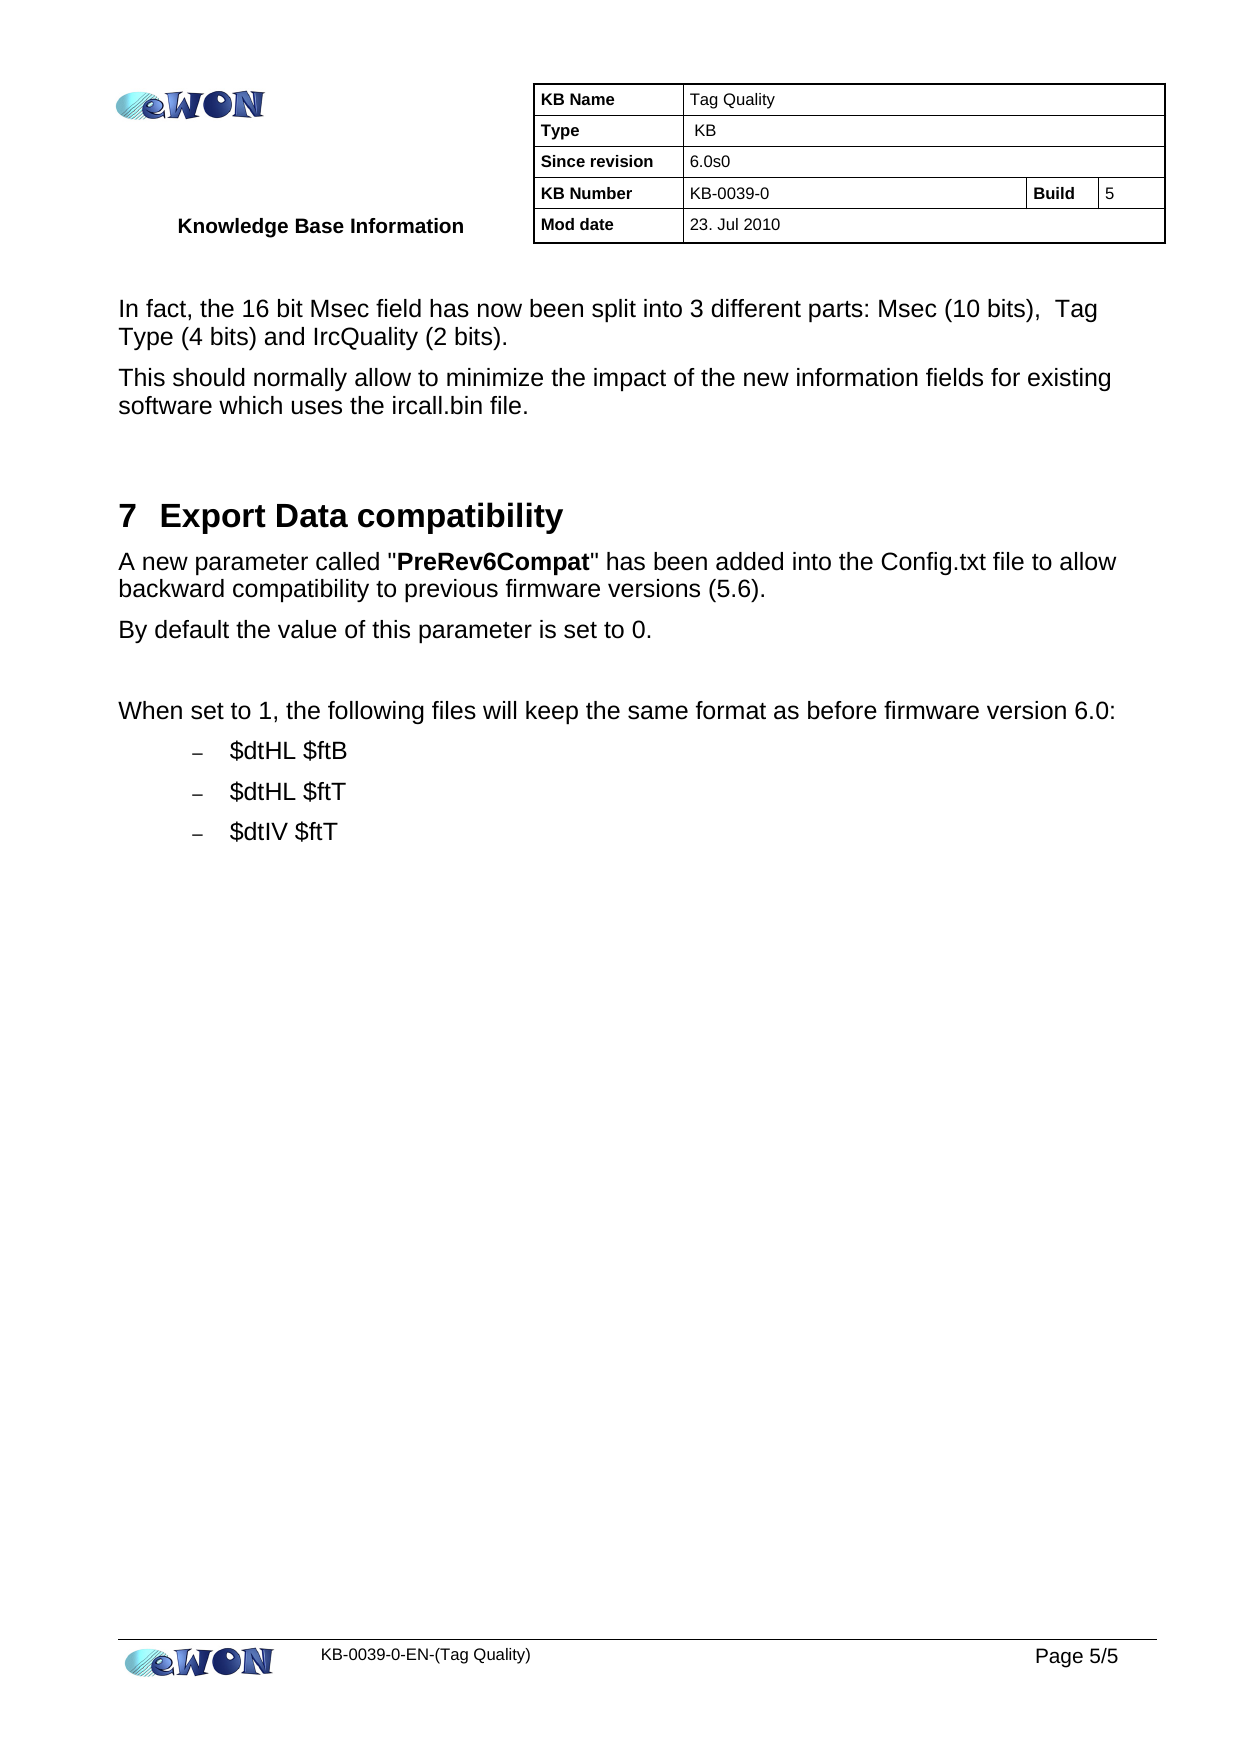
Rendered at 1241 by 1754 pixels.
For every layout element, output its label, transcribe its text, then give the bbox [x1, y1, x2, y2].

text By default the value of this parameter is set to 0. [118, 616, 1157, 643]
text When set to 1, the following files will keep the same format as before firmware version 6.0: [118, 696, 1157, 724]
list $dtIV $ftT [192, 818, 1157, 846]
text A new parameter called "PreRev6Compat" has been added into the Config.txt file to allow backward compatibility to previous firmware versions (5.6). [118, 547, 1157, 603]
list $dtHL $ftT [192, 777, 1157, 805]
text In fact, the 16 bit Msec field has now been split into 3 different parts: Msec (10 bits), Tag Type (4 bits) and IrcQuality (2 bits). [118, 295, 1157, 351]
subtitle Export Data compatibility [118, 497, 1157, 535]
text This should normally allow to minimize the impact of the new information fields for existing software which uses the ircall.bin file. [118, 363, 1157, 419]
picture [123, 1645, 277, 1679]
list $dtHL $ftB [192, 737, 1157, 765]
picture [115, 88, 268, 122]
